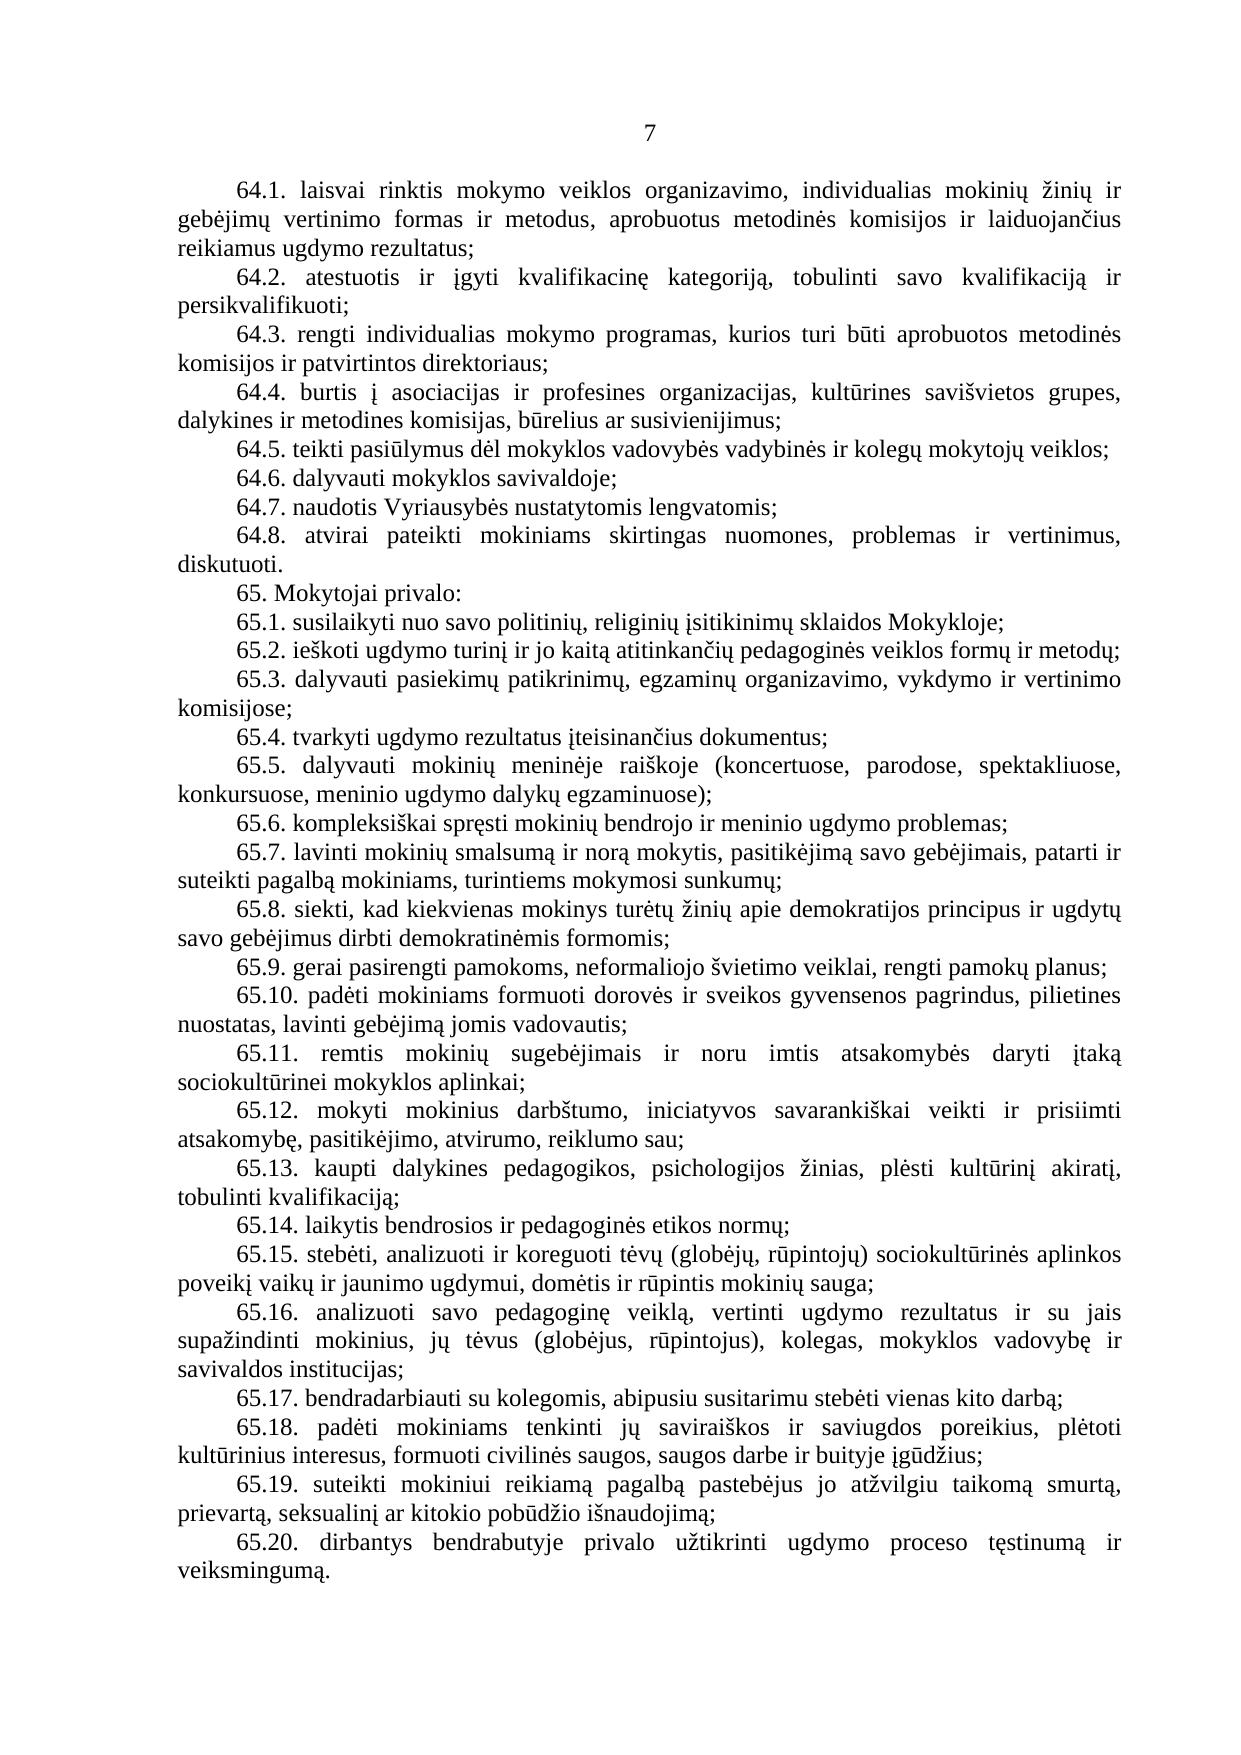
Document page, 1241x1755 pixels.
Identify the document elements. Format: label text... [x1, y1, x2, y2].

text 65.19. suteikti mokiniui reikiamą pagalbą pastebėjus jo atžvilgiu taikomą smurtą, prievartą, seksualinį ar kitokio pobūdžio išnaudojimą; [177, 1469, 1122, 1527]
text 65.1. susilaikyti nuo savo politinių, religinių įsitikinimų sklaidos Mokykloje; [177, 607, 1122, 636]
text 65. Mokytojai privalo: [177, 578, 1122, 607]
text 65.8. siekti, kad kiekvienas mokinys turėtų žinių apie demokratijos principus ir ugdytų savo gebėjimus dirbti demokratinėmis formomis; [177, 894, 1122, 952]
text 65.6. kompleksiškai spręsti mokinių bendrojo ir meninio ugdymo problemas; [177, 808, 1122, 837]
text 65.5. dalyvauti mokinių meninėje raiškoje (koncertuose, parodose, spektakliuose, konkursuose, meninio ugdymo dalykų egzaminuose); [177, 751, 1122, 808]
text 65.3. dalyvauti pasiekimų patikrinimų, egzaminų organizavimo, vykdymo ir vertinimo komisijose; [177, 664, 1122, 722]
text 64.2. atestuotis ir įgyti kvalifikacinę kategoriją, tobulinti savo kvalifikaciją ir persikvalifikuoti; [177, 262, 1122, 319]
text 64.3. rengti individualias mokymo programas, kurios turi būti aprobuotos metodinės komisijos ir patvirtintos direktoriaus; [177, 319, 1122, 377]
text 65.9. gerai pasirengti pamokoms, neformaliojo švietimo veiklai, rengti pamokų planus; [177, 952, 1122, 981]
text 64.5. teikti pasiūlymus dėl mokyklos vadovybės vadybinės ir kolegų mokytojų veiklos; [177, 434, 1122, 463]
text 64.4. burtis į asociacijas ir profesines organizacijas, kultūrines savišvietos grupes, dalykines ir metodines komisijas, būrelius ar susivienijimus; [177, 377, 1122, 434]
text 65.14. laikytis bendrosios ir pedagoginės etikos normų; [177, 1211, 1122, 1239]
text 65.17. bendradarbiauti su kolegomis, abipusiu susitarimu stebėti vienas kito darbą; [177, 1383, 1122, 1412]
text 65.13. kaupti dalykines pedagogikos, psichologijos žinias, plėsti kultūrinį akiratį, tobulinti kvalifikaciją; [177, 1153, 1122, 1211]
text 64.1. laisvai rinktis mokymo veiklos organizavimo, individualias mokinių žinių ir gebėjimų vertinimo formas ir metodus, aprobuotus metodinės komisijos ir laiduojančius reikiamus ugdymo rezultatus; [177, 176, 1122, 262]
text 65.15. stebėti, analizuoti ir koreguoti tėvų (globėjų, rūpintojų) sociokultūrinės aplinkos poveikį vaikų ir jaunimo ugdymui, domėtis ir rūpintis mokinių sauga; [177, 1239, 1122, 1297]
text 64.7. naudotis Vyriausybės nustatytomis lengvatomis; [177, 492, 1122, 521]
text 65.18. padėti mokiniams tenkinti jų saviraiškos ir saviugdos poreikius, plėtoti kultūrinius interesus, formuoti civilinės saugos, saugos darbe ir buityje įgūdžius; [177, 1412, 1122, 1469]
text 65.7. lavinti mokinių smalsumą ir norą mokytis, pasitikėjimą savo gebėjimais, patarti ir suteikti pagalbą mokiniams, turintiems mokymosi sunkumų; [177, 837, 1122, 894]
text 65.12. mokyti mokinius darbštumo, iniciatyvos savarankiškai veikti ir prisiimti atsakomybę, pasitikėjimo, atvirumo, reiklumo sau; [177, 1096, 1122, 1153]
text 65.10. padėti mokiniams formuoti dorovės ir sveikos gyvensenos pagrindus, pilietines nuostatas, lavinti gebėjimą jomis vadovautis; [177, 981, 1122, 1038]
text 65.16. analizuoti savo pedagoginę veiklą, vertinti ugdymo rezultatus ir su jais supažindinti mokinius, jų tėvus (globėjus, rūpintojus), kolegas, mokyklos vadovybę ir savivaldos institucijas; [177, 1297, 1122, 1383]
text 65.20. dirbantys bendrabutyje privalo užtikrinti ugdymo proceso tęstinumą ir veiksmingumą. [177, 1527, 1122, 1584]
text 64.8. atvirai pateikti mokiniams skirtingas nuomones, problemas ir vertinimus, diskutuoti. [177, 521, 1122, 578]
text 65.11. remtis mokinių sugebėjimais ir noru imtis atsakomybės daryti įtaką sociokultūrinei mokyklos aplinkai; [177, 1038, 1122, 1096]
text 64.6. dalyvauti mokyklos savivaldoje; [177, 463, 1122, 492]
text 65.2. ieškoti ugdymo turinį ir jo kaitą atitinkančių pedagoginės veiklos formų ir metodų; [177, 636, 1122, 664]
text 65.4. tvarkyti ugdymo rezultatus įteisinančius dokumentus; [177, 722, 1122, 751]
